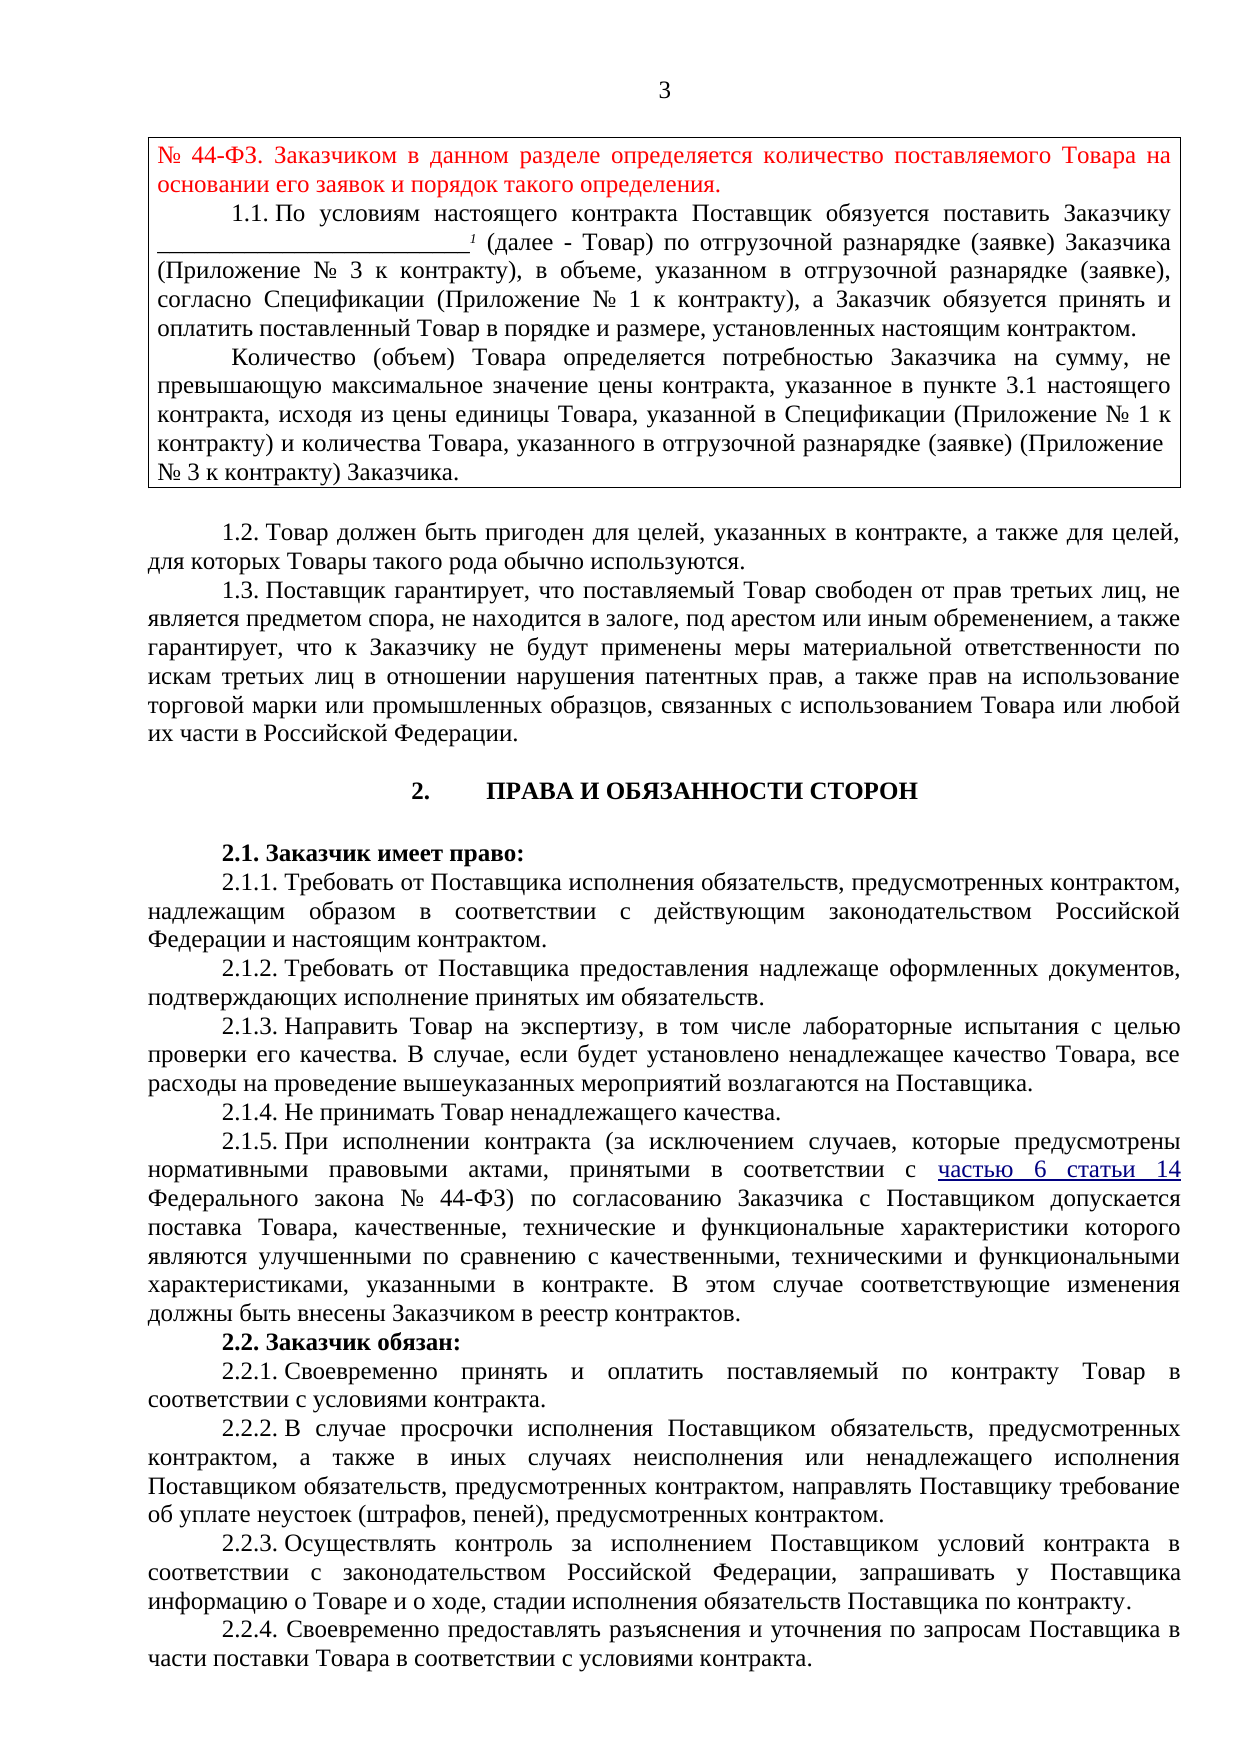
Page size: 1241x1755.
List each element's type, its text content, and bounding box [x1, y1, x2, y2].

text 2.1.5. При исполнении контракта (за исключением случаев, которые предусмотрены нормативными правовыми актами, принятыми в соответствии с частью 6 статьи 14 Федерального закона № 44-ФЗ) по согласованию Заказчика с Поставщиком допускается поставка Товара, качественные, технические и функциональные характеристики которого являются улучшенными по сравнению с качественными, техническими и функциональными характеристиками, указанными в контракте. В этом случае соответствующие изменения должны быть внесены Заказчиком в реестр контрактов. [148, 1126, 1181, 1327]
text 2.2.3. Осуществлять контроль за исполнением Поставщиком условий контракта в соответствии с законодательством Российской Федерации, запрашивать у Поставщика информацию о Товаре и о ходе, стадии исполнения обязательств Поставщика по контракту. [148, 1528, 1181, 1614]
text 2.2.1. Своевременно принять и оплатить поставляемый по контракту Товар в соответствии с условиями контракта. [148, 1356, 1181, 1413]
list ПРАВА И ОБЯЗАННОСТИ СТОРОН [148, 776, 1181, 805]
text 2.2. Заказчик обязан: [148, 1327, 1181, 1356]
text 1.3. Поставщик гарантирует, что поставляемый Товар свободен от прав третьих лиц, не является предметом спора, не находится в залоге, под арестом или иным обременением, а также гарантирует, что к Заказчику не будут применены меры материальной ответственности по искам третьих лиц в отношении нарушения патентных прав, а также прав на использование торговой марки или промышленных образцов, связанных с использованием Товара или любой их части в Российской Федерации. [148, 575, 1181, 747]
text № 44-ФЗ. Заказчиком в данном разделе определяется количество поставляемого Товара на основании его заявок и порядок такого определения. [149, 138, 1180, 195]
text 2.1.1. Требовать от Поставщика исполнения обязательств, предусмотренных контрактом, надлежащим образом в соответствии с действующим законодательством Российской Федерации и настоящим контрактом. [148, 867, 1181, 953]
text 2.1.2. Требовать от Поставщика предоставления надлежаще оформленных документов, подтверждающих исполнение принятых им обязательств. [148, 953, 1181, 1011]
text 2.1.3. Направить Товар на экспертизу, в том числе лабораторные испытания с целью проверки его качества. В случае, если будет установлено ненадлежащее качество Товара, все расходы на проведение вышеуказанных мероприятий возлагаются на Поставщика. [148, 1011, 1181, 1097]
text 1.2. Товар должен быть пригоден для целей, указанных в контракте, а также для целей, для которых Товары такого рода обычно используются. [148, 517, 1181, 575]
text Количество (объем) Товара определяется потребностью Заказчика на сумму, не превышающую максимальное значение цены контракта, указанное в пункте 3.1 настоящего контракта, исходя из цены единицы Товара, указанной в Спецификации (Приложение № 1 к контракту) и количества Товара, указанного в отгрузочной разнарядке (заявке) (Приложение № 3 к контракту) Заказчика. [149, 338, 1180, 487]
text 1.1. По условиям настоящего контракта Поставщик обязуется поставить Заказчику _________________________1 (далее - Товар) по отгрузочной разнарядке (заявке) Заказчика (Приложение № 3 к контракту), в объеме, указанном в отгрузочной разнарядке (заявке), согласно Спецификации (Приложение № 1 к контракту), а Заказчик обязуется принять и оплатить поставленный Товар в порядке и размере, установленных настоящим контрактом. [149, 195, 1180, 338]
text 2.1.4. Не принимать Товар ненадлежащего качества. [148, 1097, 1181, 1126]
text 2.2.4. Своевременно предоставлять разъяснения и уточнения по запросам Поставщика в части поставки Товара в соответствии с условиями контракта. [148, 1614, 1181, 1672]
text 2.1. Заказчик имеет право: [148, 838, 1181, 867]
text 2.2.2. В случае просрочки исполнения Поставщиком обязательств, предусмотренных контрактом, а также в иных случаях неисполнения или ненадлежащего исполнения Поставщиком обязательств, предусмотренных контрактом, направлять Поставщику требование об уплате неустоек (штрафов, пеней), предусмотренных контрактом. [148, 1413, 1181, 1528]
